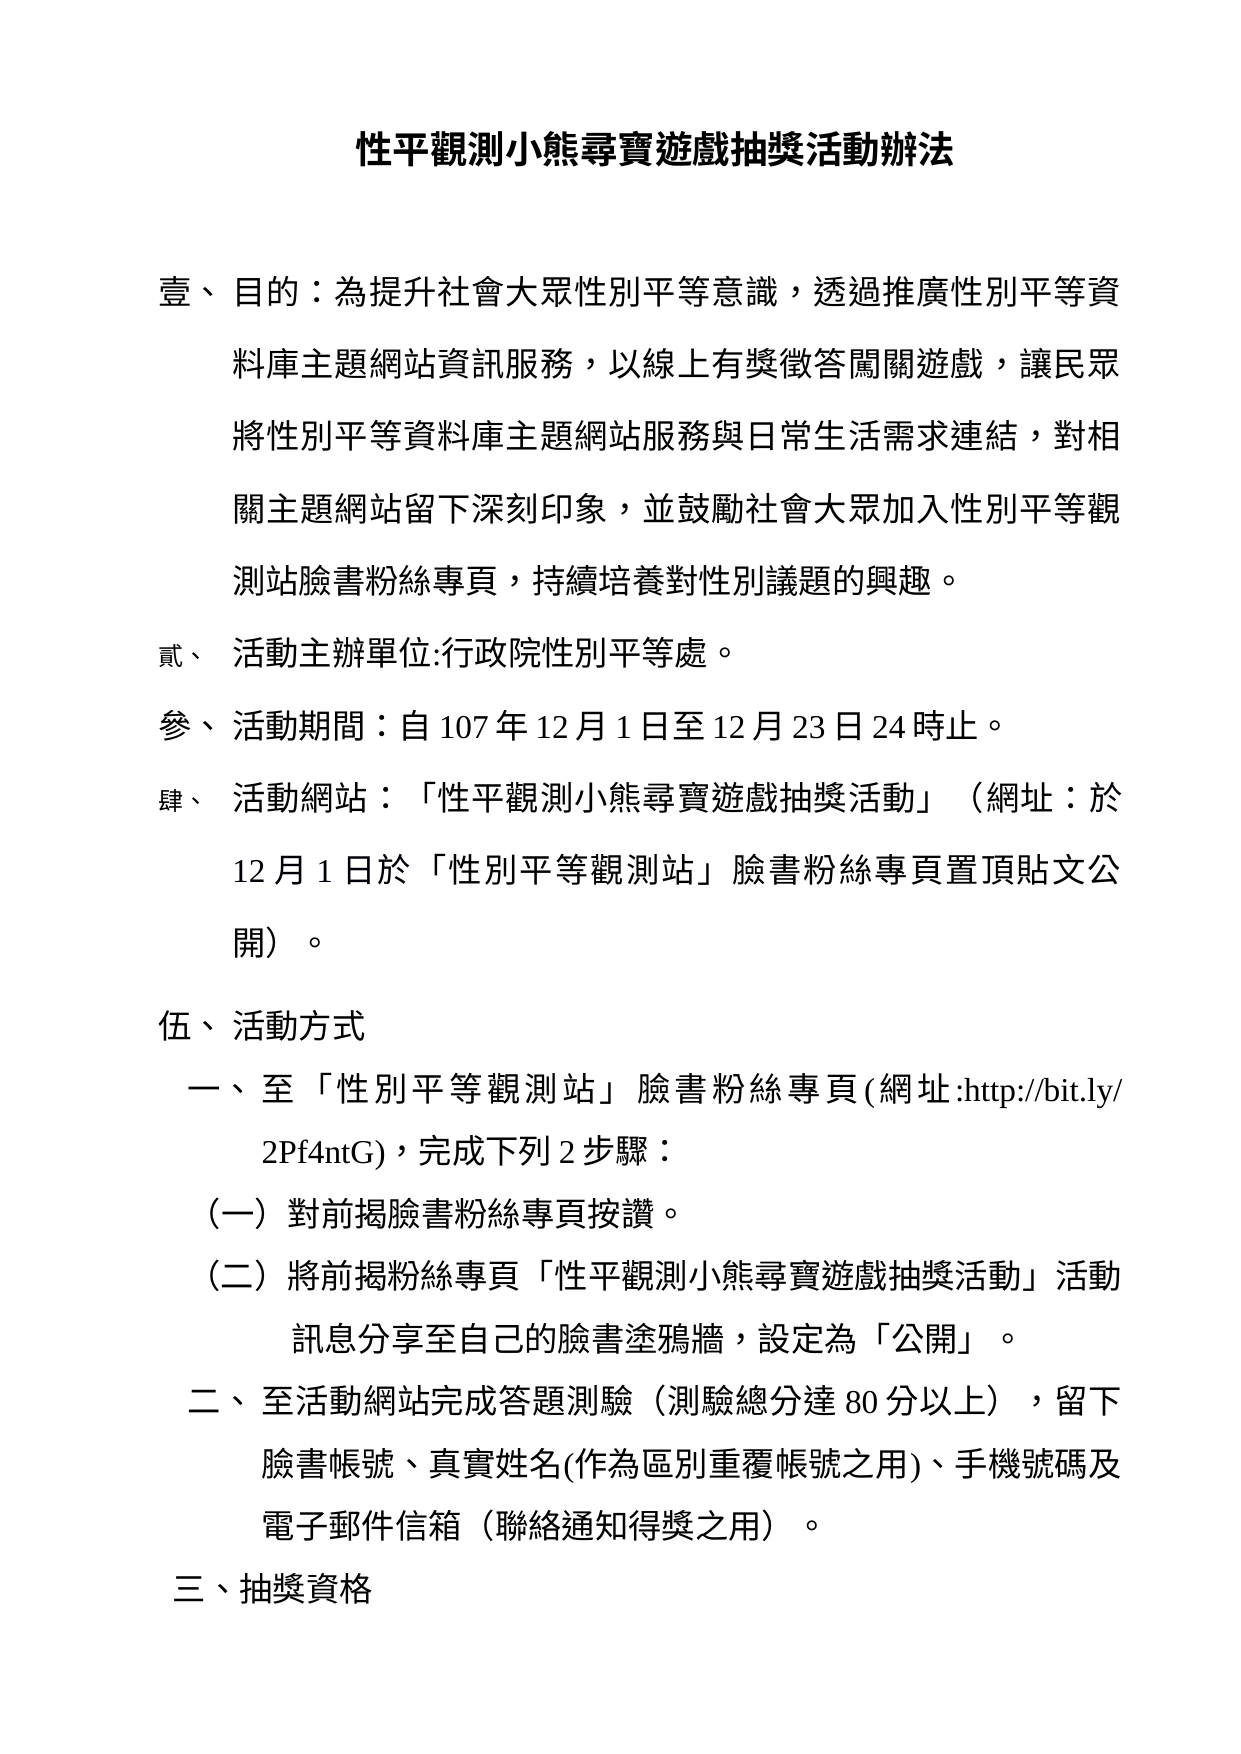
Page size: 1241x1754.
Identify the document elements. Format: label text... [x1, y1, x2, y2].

text 三、抽獎資格 [173, 1551, 1122, 1613]
list 至「性別平等觀測站」臉書粉絲專頁(網址:http://bit.ly/2Pf4ntG)，完成下列2步驟： [187, 1051, 1122, 1176]
text 性平觀測小熊尋寶遊戲抽獎活動辦法 [187, 119, 1122, 174]
list 活動主辦單位:行政院性別平等處。 [158, 627, 1122, 675]
list 活動方式 [158, 988, 1122, 1051]
list （一）對前揭臉書粉絲專頁按讚。 [187, 1176, 1122, 1238]
list 活動網站：「性平觀測小熊尋寶遊戲抽獎活動」（網址：於12月1日於「性別平等觀測站」臉書粉絲專頁置頂貼文公開）。 [158, 772, 1122, 964]
list 活動期間：自107年12月1日至12月23日24時止。 [158, 699, 1122, 748]
list 目的：為提升社會大眾性別平等意識，透過推廣性別平等資料庫主題網站資訊服務，以線上有獎徵答闖關遊戲，讓民眾將性別平等資料庫主題網站服務與日常生活需求連結，對相關主題網站留下深刻印象，並鼓勵社會大眾加入性別平等觀測站臉書粉絲專頁，持續培養對性別議題的興趣。 [158, 266, 1122, 603]
list （二）將前揭粉絲專頁「性平觀測小熊尋寶遊戲抽獎活動」活動訊息分享至自己的臉書塗鴉牆，設定為「公開」。 [187, 1238, 1122, 1363]
list 至活動網站完成答題測驗（測驗總分達80分以上），留下臉書帳號、真實姓名(作為區別重覆帳號之用)、手機號碼及電子郵件信箱（聯絡通知得獎之用）。 [187, 1363, 1122, 1551]
